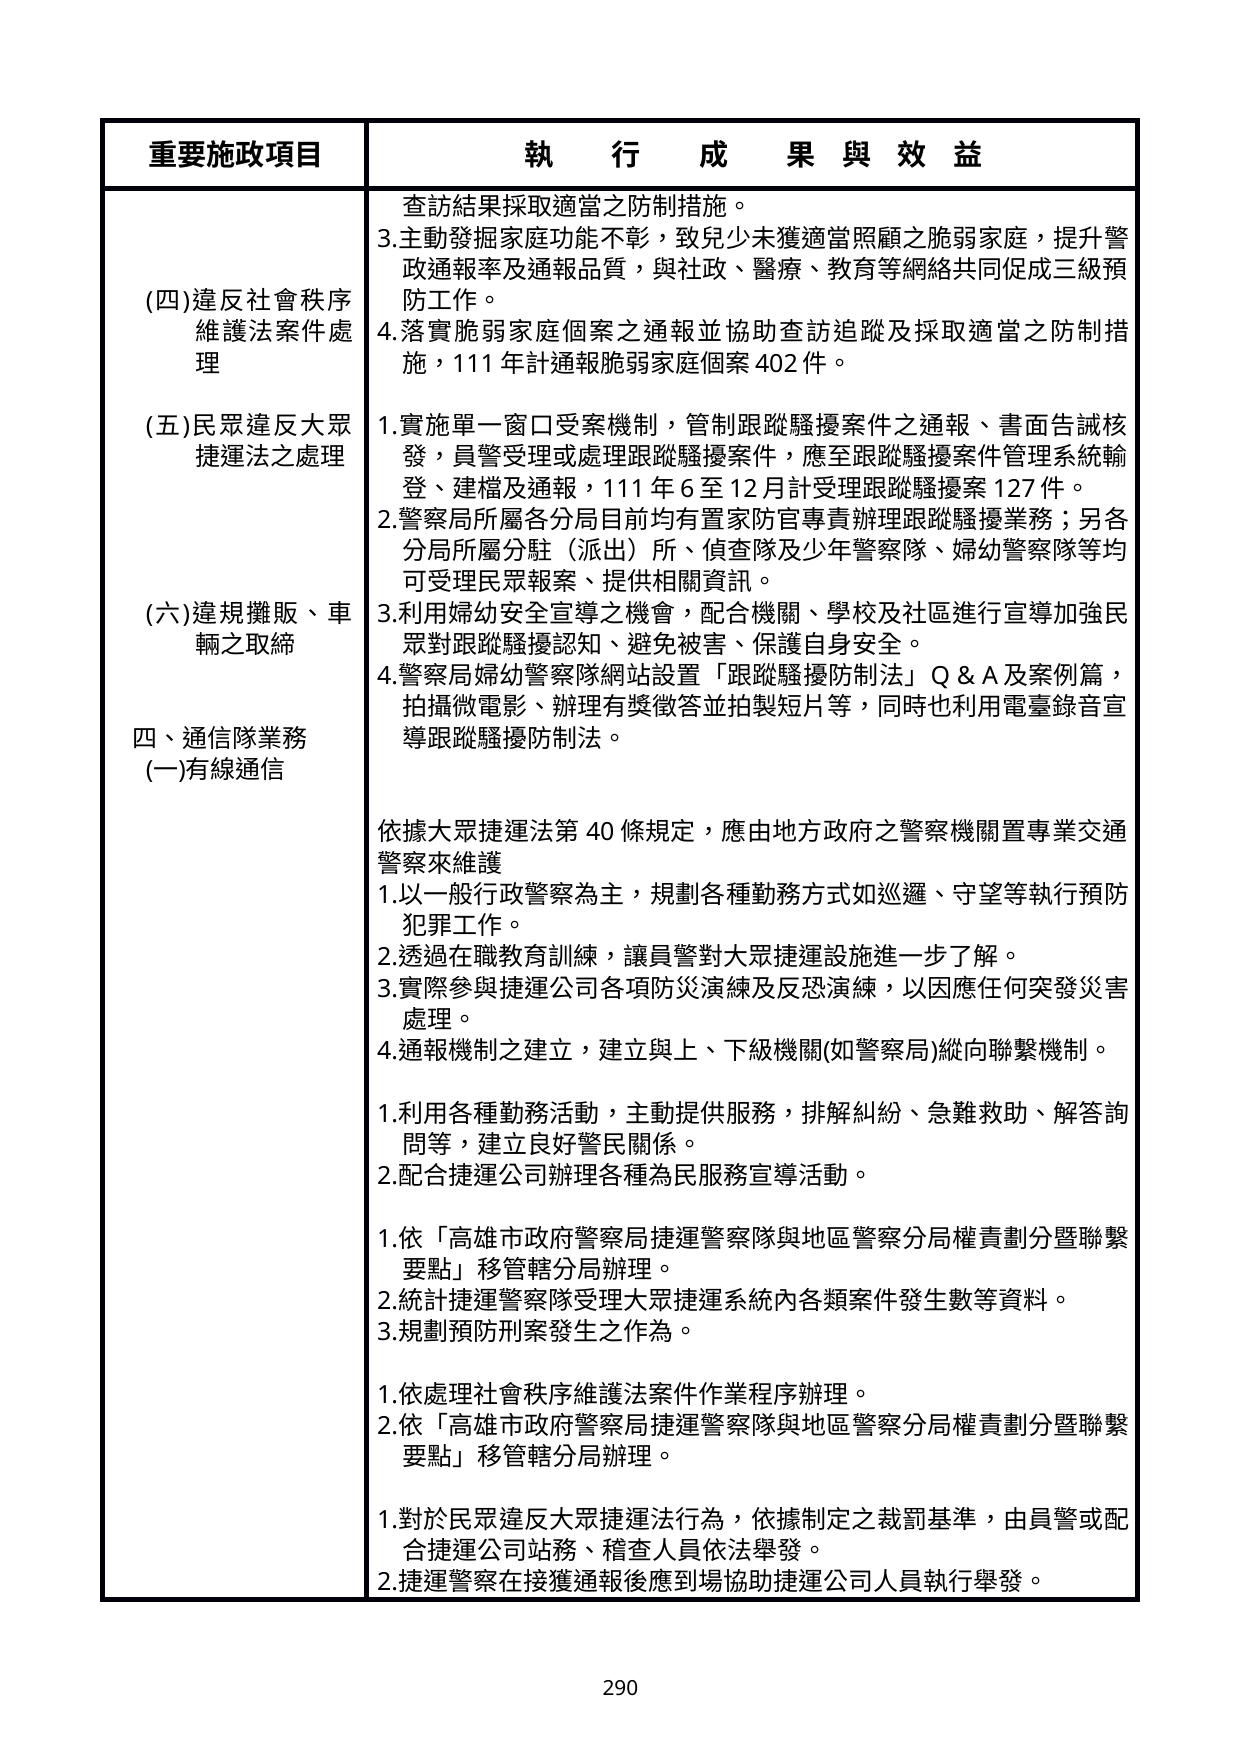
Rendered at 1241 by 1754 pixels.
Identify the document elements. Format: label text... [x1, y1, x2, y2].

table_cell (四)違反社會秩序維護法案件處理 (五)民眾違反大眾捷運法之處理 (六)違規攤販、車輛之取締 四、通信隊業務 (一)有線通信 [105, 191, 364, 1597]
table_cell 查訪結果採取適當之防制措施。 3.主動發掘家庭功能不彰，致兒少未獲適當照顧之脆弱家庭，提升警政通報率及通報品質，與社政、醫療、教育等網絡共同促成三級預防工作。 4.落實脆弱家庭個案之通報並協助查訪追蹤及採取適當之防制措施，111年計通報脆弱家庭個案402件。 1.實施單一窗口受案機制，管制跟蹤騷擾案件之通報、書面告誡核發，員警受理或處理跟蹤騷擾案件，應至跟蹤騷擾案件管理系統輸登、建檔及通報，111年6至12月計受理跟蹤騷擾案127件。 2.警察局所屬各分局目前均有置家防官專責辦理跟蹤騷擾業務；另各分局所屬分駐（派出）所、偵查隊及少年警察隊、婦幼警察隊等均可受理民眾報案、提供相關資訊。 3.利用婦幼安全宣導之機會，配合機關、學校及社區進行宣導加強民眾對跟蹤騷擾認知、避免被害、保護自身安全。 4.警察局婦幼警察隊網站設置「跟蹤騷擾防制法」Q & A及案例篇，拍攝微電影、辦理有獎徵答並拍製短片等，同時也利用電臺錄音宣導跟蹤騷擾防制法。 依據大眾捷運法第40條規定，應由地方政府之警察機關置專業交通警察來維護 1.以一般行政警察為主，規劃各種勤務方式如巡邏、守望等執行預防犯罪工作。 2.透過在職教育訓練，讓員警對大眾捷運設施進一步了解。 3.實際參與捷運公司各項防災演練及反恐演練，以因應任何突發災害處理。 4.通報機制之建立，建立與上、下級機關(如警察局)縱向聯繫機制。 1.利用各種勤務活動，主動提供服務，排解糾紛、急難救助、解答詢問等，建立良好警民關係。 2.配合捷運公司辦理各種為民服務宣導活動。 1.依「高雄市政府警察局捷運警察隊與地區警察分局權責劃分暨聯繫要點」移管轄分局辦理。 2.統計捷運警察隊受理大眾捷運系統內各類案件發生數等資料。 3.規劃預防刑案發生之作為。 1.依處理社會秩序維護法案件作業程序辦理。 2.依「高雄市政府警察局捷運警察隊與地區警察分局權責劃分暨聯繫要點」移管轄分局辦理。 1.對於民眾違反大眾捷運法行為，依據制定之裁罰基準，由員警或配合捷運公司站務、稽查人員依法舉發。 2.捷運警察在接獲通報後應到場協助捷運公司人員執行舉發。 [369, 191, 1135, 1597]
table_header 執 行 成 果 與 效 益 [369, 123, 1135, 186]
table_header 重要施政項目 [105, 123, 364, 186]
